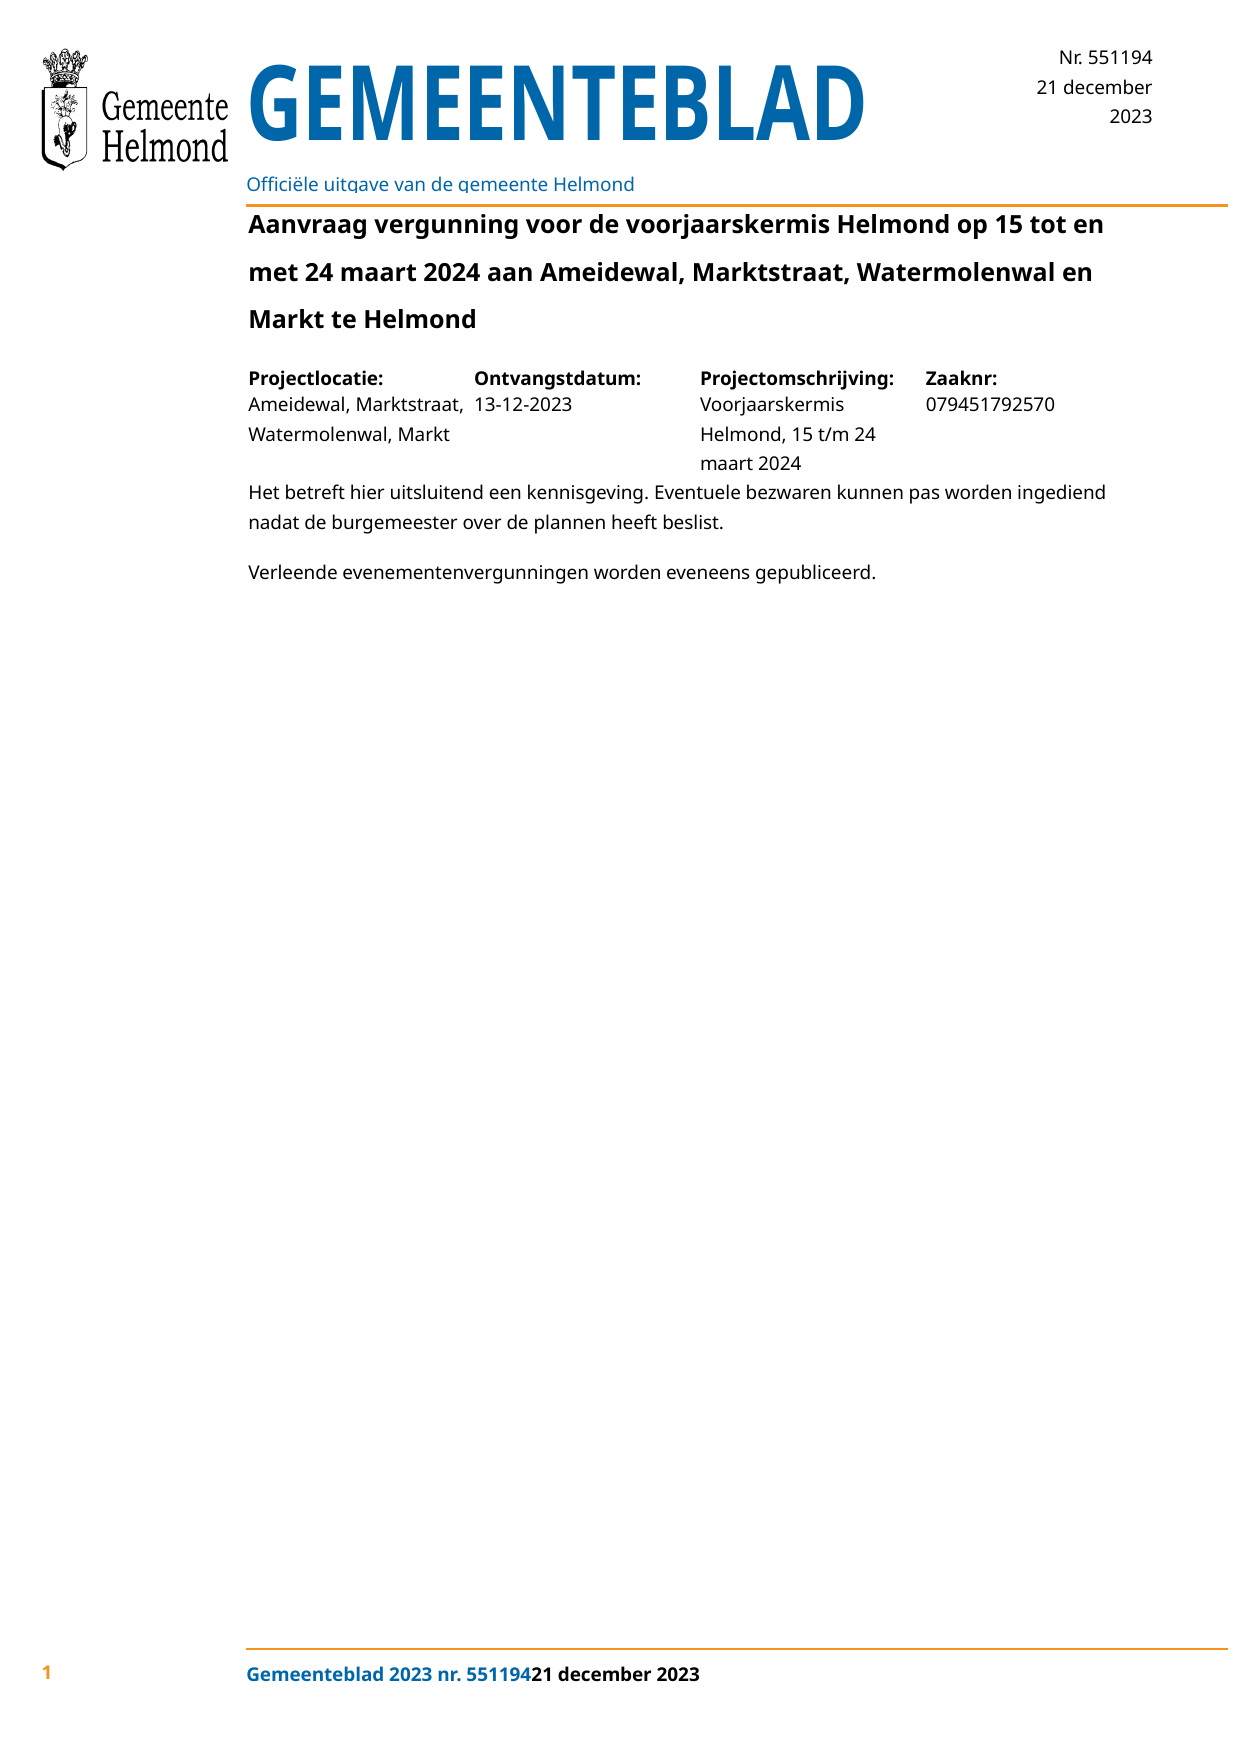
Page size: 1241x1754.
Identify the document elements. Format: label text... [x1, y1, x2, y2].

text Aanvraag vergunning voor de voorjaarskermis Helmond op 15 tot en met 24 maart 2024 aan Ameidewal, Marktstraat, Watermolenwal en Markt te Helmond [248, 207, 1152, 336]
table_header Zaaknr: [926, 366, 1152, 391]
table_cell Voorjaarskermis Helmond, 15 t/m 24 maart 2024 [700, 391, 926, 476]
text Verleende evenementenvergunningen worden eveneens gepubliceerd. [248, 559, 1152, 585]
table_cell 13-12-2023 [474, 391, 700, 476]
picture [41, 47, 231, 172]
table_cell 079451792570 [926, 391, 1152, 476]
table_header Ontvangstdatum: [474, 366, 700, 391]
table_header Projectomschrijving: [700, 366, 926, 391]
table_cell Ameidewal, Marktstraat, Watermolenwal, Markt [248, 391, 474, 476]
table_header Projectlocatie: [248, 366, 474, 391]
text Het betreft hier uitsluitend een kennisgeving. Eventuele bezwaren kunnen pas worden ingediend nadat de burgemeester over de plannen heeft beslist. [248, 479, 1152, 535]
